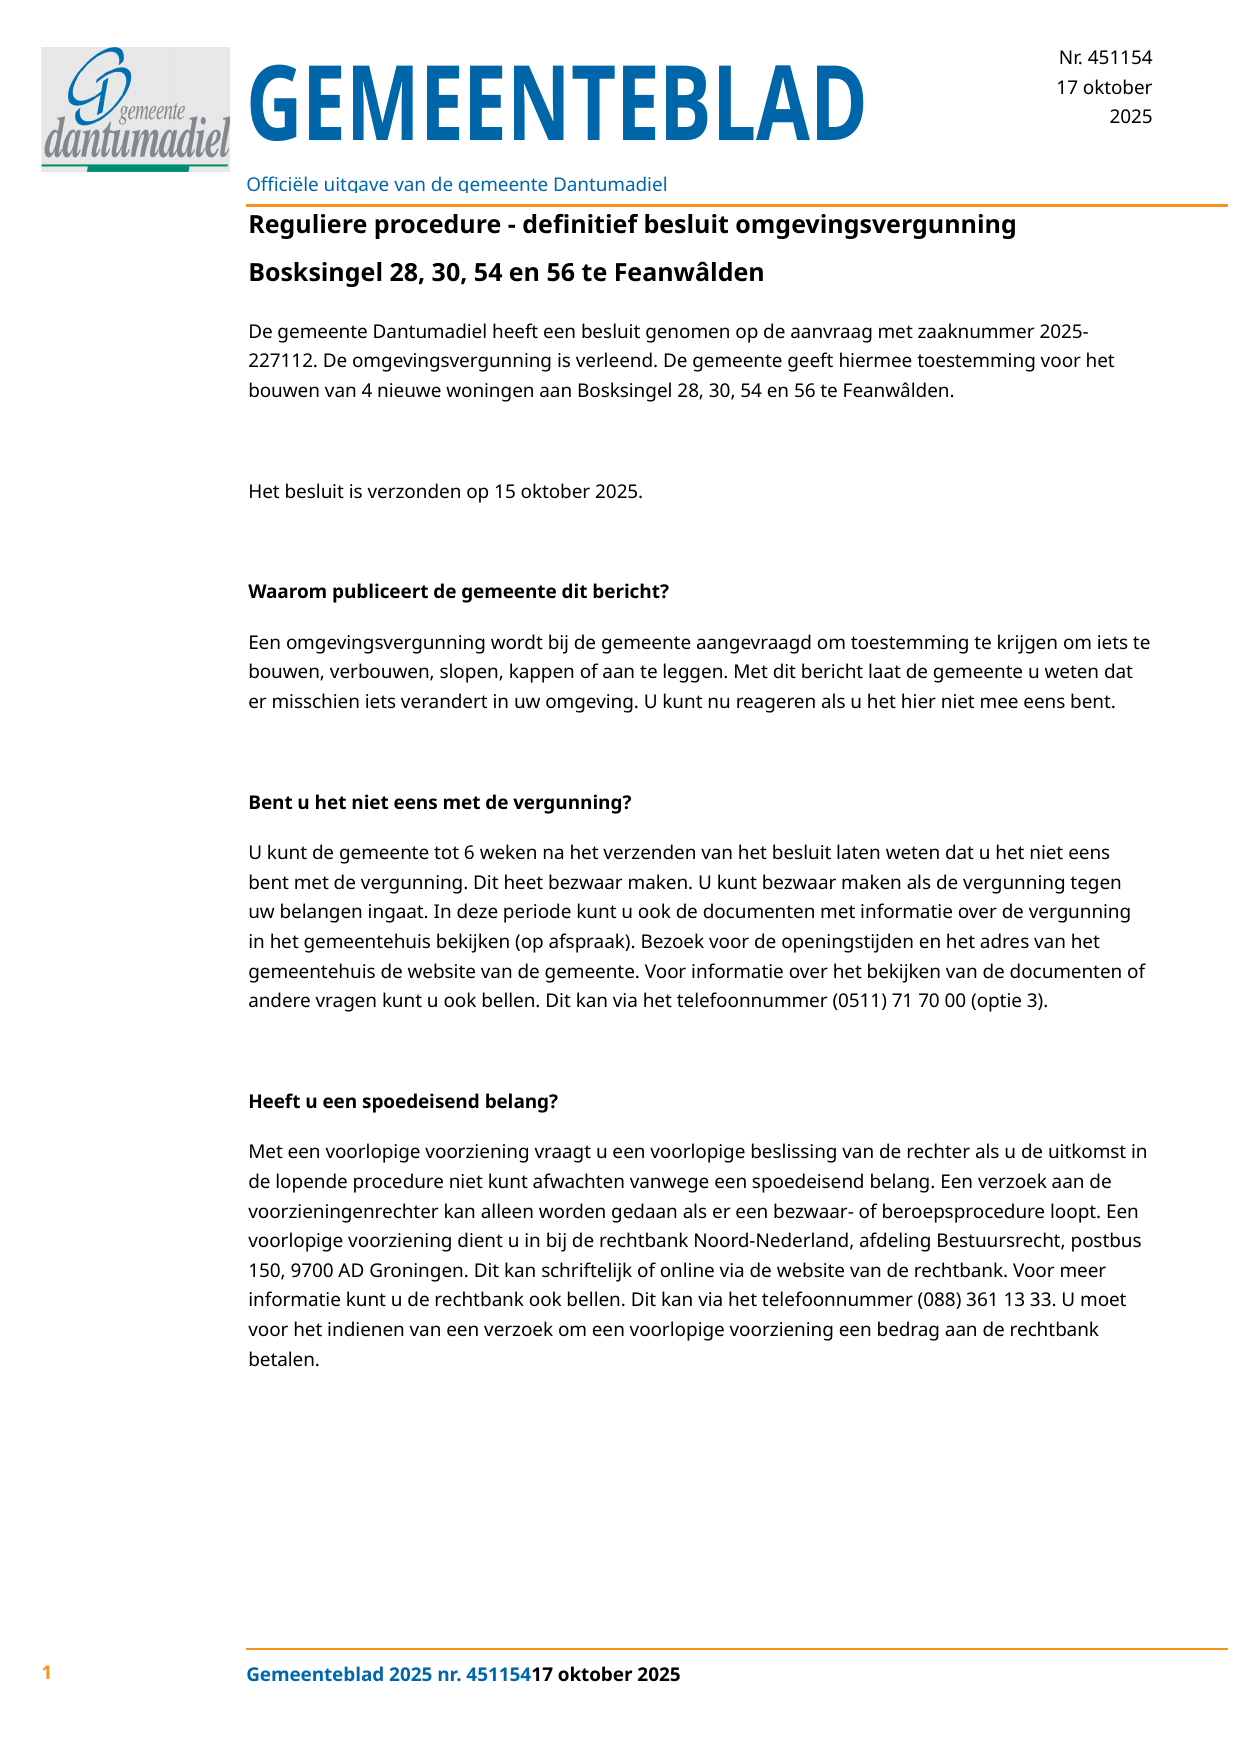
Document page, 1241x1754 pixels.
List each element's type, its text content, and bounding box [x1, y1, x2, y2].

text Bent u het niet eens met de vergunning? [248, 789, 1152, 815]
picture [41, 47, 231, 172]
text Het besluit is verzonden op 15 oktober 2025. [248, 478, 1152, 504]
text Heeft u een spoedeisend belang? [248, 1088, 1152, 1114]
text U kunt de gemeente tot 6 weken na het verzenden van het besluit laten weten dat u het niet eens bent met de vergunning. Dit heet bezwaar maken. U kunt bezwaar maken als de vergunning tegen uw belangen ingaat. In deze periode kunt u ook de documenten met informatie over de vergunning in het gemeentehuis bekijken (op afspraak). Bezoek voor de openingstijden en het adres van het gemeentehuis de website van de gemeente. Voor informatie over het bekijken van de documenten of andere vragen kunt u ook bellen. Dit kan via het telefoonnummer (0511) 71 70 00 (optie 3). [248, 839, 1152, 1013]
text Waarom publiceert de gemeente dit bericht? [248, 579, 1152, 604]
text Reguliere procedure - definitief besluit omgevingsvergunning Bosksingel 28, 30, 54 en 56 te Feanwâlden [248, 207, 1152, 288]
text De gemeente Dantumadiel heeft een besluit genomen op de aanvraag met zaaknummer 2025-227112. De omgevingsvergunning is verleend. De gemeente geeft hiermee toestemming voor het bouwen van 4 nieuwe woningen aan Bosksingel 28, 30, 54 en 56 te Feanwâlden. [248, 318, 1152, 403]
text Een omgevingsvergunning wordt bij de gemeente aangevraagd om toestemming te krijgen om iets te bouwen, verbouwen, slopen, kappen of aan te leggen. Met dit bericht laat de gemeente u weten dat er misschien iets verandert in uw omgeving. U kunt nu reageren als u het hier niet mee eens bent. [248, 629, 1152, 714]
text Met een voorlopige voorziening vraagt u een voorlopige beslissing van de rechter als u de uitkomst in de lopende procedure niet kunt afwachten vanwege een spoedeisend belang. Een verzoek aan de voorzieningenrechter kan alleen worden gedaan als er een bezwaar- of beroepsprocedure loopt. Een voorlopige voorziening dient u in bij de rechtbank Noord-Nederland, afdeling Bestuursrecht, postbus 150, 9700 AD Groningen. Dit kan schriftelijk of online via de website van de rechtbank. Voor meer informatie kunt u de rechtbank ook bellen. Dit kan via het telefoonnummer (088) 361 13 33. U moet voor het indienen van een verzoek om een voorlopige voorziening een bedrag aan de rechtbank betalen. [248, 1139, 1152, 1372]
